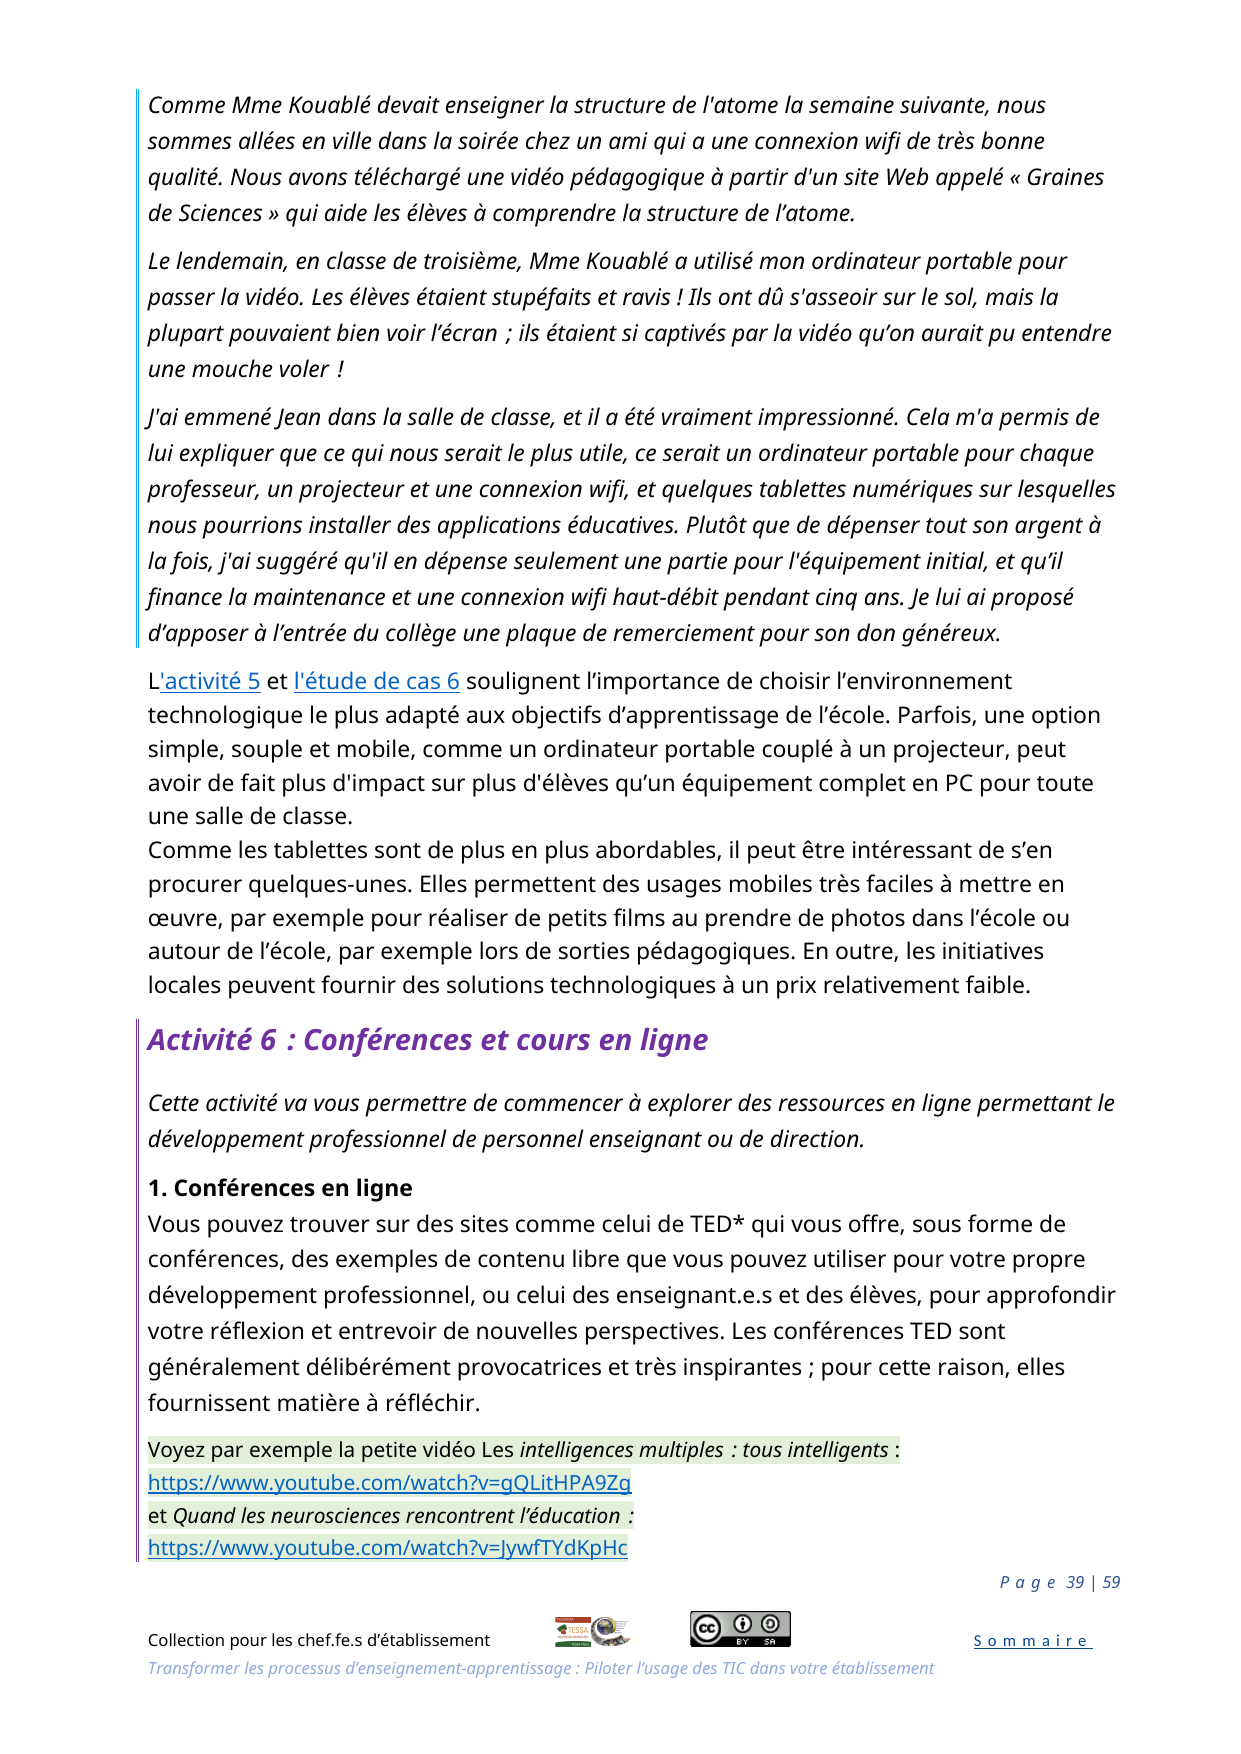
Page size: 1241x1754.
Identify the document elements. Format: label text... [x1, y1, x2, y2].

text Comme Mme Kouablé devait enseigner la structure de l'atome la semaine suivante, nous sommes allées en ville dans la soirée chez un ami qui a une connexion wifi de très bonne qualité. Nous avons téléchargé une vidéo pédagogique à partir d'un site Web appelé « Graines de Sciences » qui aide les élèves à comprendre la structure de l’atome. [148, 89, 1122, 228]
picture [555, 1617, 631, 1647]
text L'activité 5 et l'étude de cas 6 soulignent l’importance de choisir l’environnement technologique le plus adapté aux objectifs d’apprentissage de l’école. Parfois, une option simple, souple et mobile, comme un ordinateur portable couplé à un projecteur, peut avoir de fait plus d'impact sur plus d'élèves qu’un équipement complet en PC pour toute une salle de classe. Comme les tablettes sont de plus en plus abordables, il peut être intéressant de s’en procurer quelques-unes. Elles permettent des usages mobiles très faciles à mettre en œuvre, par exemple pour réaliser de petits films au prendre de photos dans l’école ou autour de l’école, par exemple lors de sorties pédagogiques. En outre, les initiatives locales peuvent fournir des solutions technologiques à un prix relativement faible. [148, 665, 1122, 1000]
text 1. Conférences en ligne Vous pouvez trouver sur des sites comme celui de TED* qui vous offre, sous forme de conférences, des exemples de contenu libre que vous pouvez utiliser pour votre propre développement professionnel, ou celui des enseignant.e.s et des élèves, pour approfondir votre réflexion et entrevoir de nouvelles perspectives. Les conférences TED sont généralement délibérément provocatrices et très inspirantes ; pour cette raison, elles fournissent matière à réfléchir. [139, 1172, 1122, 1418]
text Le lendemain, en classe de troisième, Mme Kouablé a utilisé mon ordinateur portable pour passer la vidéo. Les élèves étaient stupéfaits et ravis ! Ils ont dû s'asseoir sur le sol, mais la plupart pouvaient bien voir l’écran ; ils étaient si captivés par la vidéo qu’on aurait pu entendre une mouche voler ! [139, 245, 1122, 384]
subtitle Activité 6 : Conférences et cours en ligne [139, 1019, 1122, 1059]
text J'ai emmené Jean dans la salle de classe, et il a été vraiment impressionné. Cela m'a permis de lui expliquer que ce qui nous serait le plus utile, ce serait un ordinateur portable pour chaque professeur, un projecteur et une connexion wifi, et quelques tablettes numériques sur lesquelles nous pourrions installer des applications éducatives. Plutôt que de dépenser tout son argent à la fois, j'ai suggéré qu'il en dépense seulement une partie pour l'équipement initial, et qu’il finance la maintenance et une connexion wifi haut-débit pendant cinq ans. Je lui ai proposé d’apposer à l’entrée du collège une plaque de remerciement pour son don généreux. [139, 401, 1122, 648]
text Voyez par exemple la petite vidéo Les intelligences multiples : tous intelligents : https://www.youtube.com/watch?v=gQLitHPA9Zg et Quand les neurosciences rencontrent l’éducation : https://www.youtube.com/watch?v=JywfTYdKpHc [139, 1436, 1122, 1562]
text Cette activité va vous permettre de commencer à explorer des ressources en ligne permettant le développement professionnel de personnel enseignant ou de direction. [139, 1087, 1122, 1154]
picture [690, 1611, 791, 1647]
